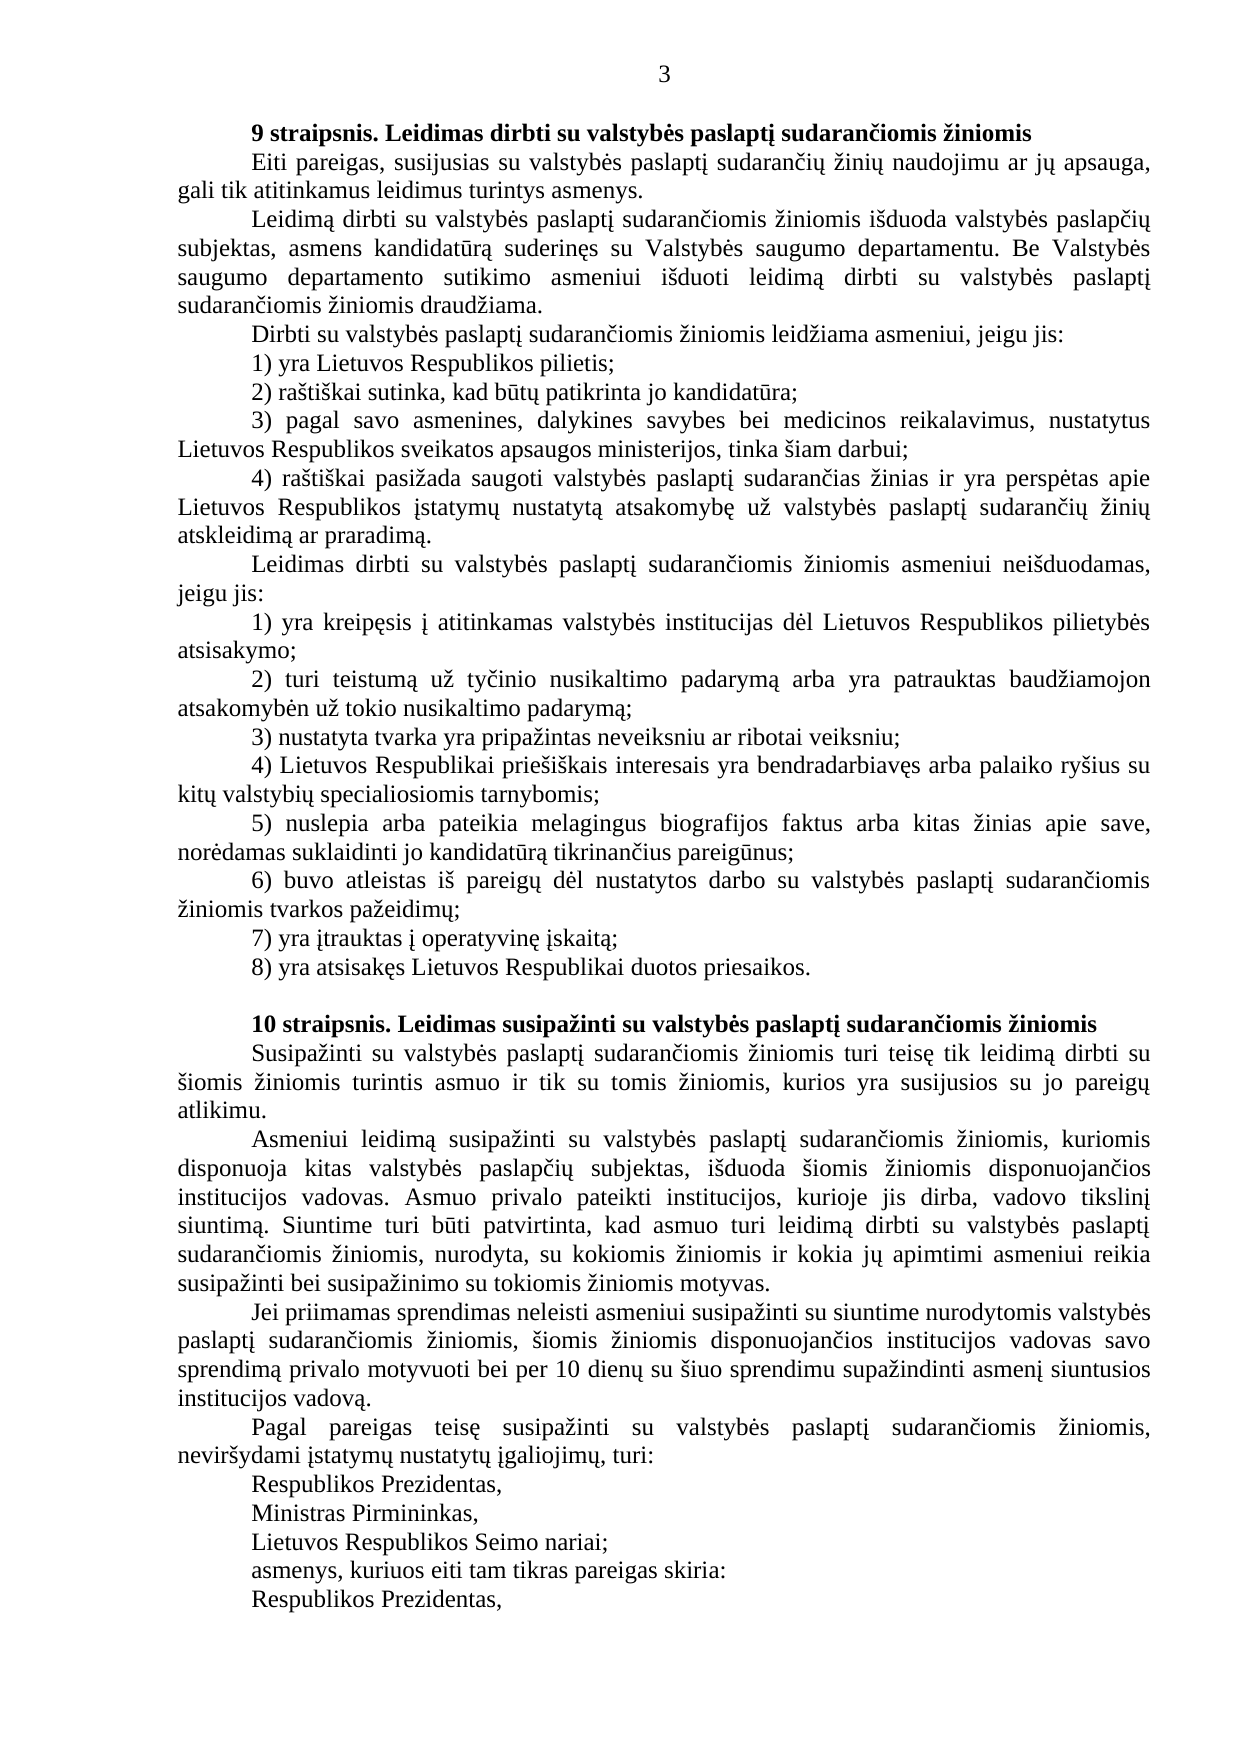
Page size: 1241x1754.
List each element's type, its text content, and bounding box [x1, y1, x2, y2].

text 4) Lietuvos Respublikai priešiškais interesais yra bendradarbiavęs arba palaiko ryšius su kitų valstybių specialiosiomis tarnybomis; [177, 751, 1152, 808]
text 3) pagal savo asmenines, dalykines savybes bei medicinos reikalavimus, nustatytus Lietuvos Respublikos sveikatos apsaugos ministerijos, tinka šiam darbui; [177, 406, 1152, 463]
text Leidimas dirbti su valstybės paslaptį sudarančiomis žiniomis asmeniui neišduodamas, jeigu jis: [177, 549, 1152, 607]
text Respublikos Prezidentas, [177, 1469, 1152, 1498]
text asmenys, kuriuos eiti tam tikras pareigas skiria: [177, 1556, 1152, 1584]
text 2) turi teistumą už tyčinio nusikaltimo padarymą arba yra patrauktas baudžiamojon atsakomybėn už tokio nusikaltimo padarymą; [177, 664, 1152, 722]
text Lietuvos Respublikos Seimo nariai; [177, 1527, 1152, 1556]
text 9 straipsnis. Leidimas dirbti su valstybės paslaptį sudarančiomis žiniomis [177, 118, 1152, 147]
text 8) yra atsisakęs Lietuvos Respublikai duotos priesaikos. [177, 952, 1152, 981]
text 6) buvo atleistas iš pareigų dėl nustatytos darbo su valstybės paslaptį sudarančiomis žiniomis tvarkos pažeidimų; [177, 866, 1152, 923]
text Pagal pareigas teisę susipažinti su valstybės paslaptį sudarančiomis žiniomis, neviršydami įstatymų nustatytų įgaliojimų, turi: [177, 1412, 1152, 1469]
text 7) yra įtrauktas į operatyvinę įskaitą; [177, 923, 1152, 952]
text Eiti pareigas, susijusias su valstybės paslaptį sudarančių žinių naudojimu ar jų apsauga, gali tik atitinkamus leidimus turintys asmenys. [177, 147, 1152, 204]
text Susipažinti su valstybės paslaptį sudarančiomis žiniomis turi teisę tik leidimą dirbti su šiomis žiniomis turintis asmuo ir tik su tomis žiniomis, kurios yra susijusios su jo pareigų atlikimu. [177, 1038, 1152, 1124]
text 3) nustatyta tvarka yra pripažintas neveiksniu ar ribotai veiksniu; [177, 722, 1152, 751]
text 1) yra Lietuvos Respublikos pilietis; [177, 348, 1152, 377]
text 2) raštiškai sutinka, kad būtų patikrinta jo kandidatūra; [177, 377, 1152, 406]
text Respublikos Prezidentas, [177, 1584, 1152, 1613]
text 5) nuslepia arba pateikia melagingus biografijos faktus arba kitas žinias apie save, norėdamas suklaidinti jo kandidatūrą tikrinančius pareigūnus; [177, 808, 1152, 866]
text Leidimą dirbti su valstybės paslaptį sudarančiomis žiniomis išduoda valstybės paslapčių subjektas, asmens kandidatūrą suderinęs su Valstybės saugumo departamentu. Be Valstybės saugumo departamento sutikimo asmeniui išduoti leidimą dirbti su valstybės paslaptį sudarančiomis žiniomis draudžiama. [177, 204, 1152, 319]
text Dirbti su valstybės paslaptį sudarančiomis žiniomis leidžiama asmeniui, jeigu jis: [177, 319, 1152, 348]
text Jei priimamas sprendimas neleisti asmeniui susipažinti su siuntime nurodytomis valstybės paslaptį sudarančiomis žiniomis, šiomis žiniomis disponuojančios institucijos vadovas savo sprendimą privalo motyvuoti bei per 10 dienų su šiuo sprendimu supažindinti asmenį siuntusios institucijos vadovą. [177, 1297, 1152, 1412]
text Asmeniui leidimą susipažinti su valstybės paslaptį sudarančiomis žiniomis, kuriomis disponuoja kitas valstybės paslapčių subjektas, išduoda šiomis žiniomis disponuojančios institucijos vadovas. Asmuo privalo pateikti institucijos, kurioje jis dirba, vadovo tikslinį siuntimą. Siuntime turi būti patvirtinta, kad asmuo turi leidimą dirbti su valstybės paslaptį sudarančiomis žiniomis, nurodyta, su kokiomis žiniomis ir kokia jų apimtimi asmeniui reikia susipažinti bei susipažinimo su tokiomis žiniomis motyvas. [177, 1124, 1152, 1297]
text 10 straipsnis. Leidimas susipažinti su valstybės paslaptį sudarančiomis žiniomis [177, 1009, 1152, 1038]
text 4) raštiškai pasižada saugoti valstybės paslaptį sudarančias žinias ir yra perspėtas apie Lietuvos Respublikos įstatymų nustatytą atsakomybę už valstybės paslaptį sudarančių žinių atskleidimą ar praradimą. [177, 463, 1152, 549]
text Ministras Pirmininkas, [177, 1498, 1152, 1527]
text 1) yra kreipęsis į atitinkamas valstybės institucijas dėl Lietuvos Respublikos pilietybės atsisakymo; [177, 607, 1152, 664]
